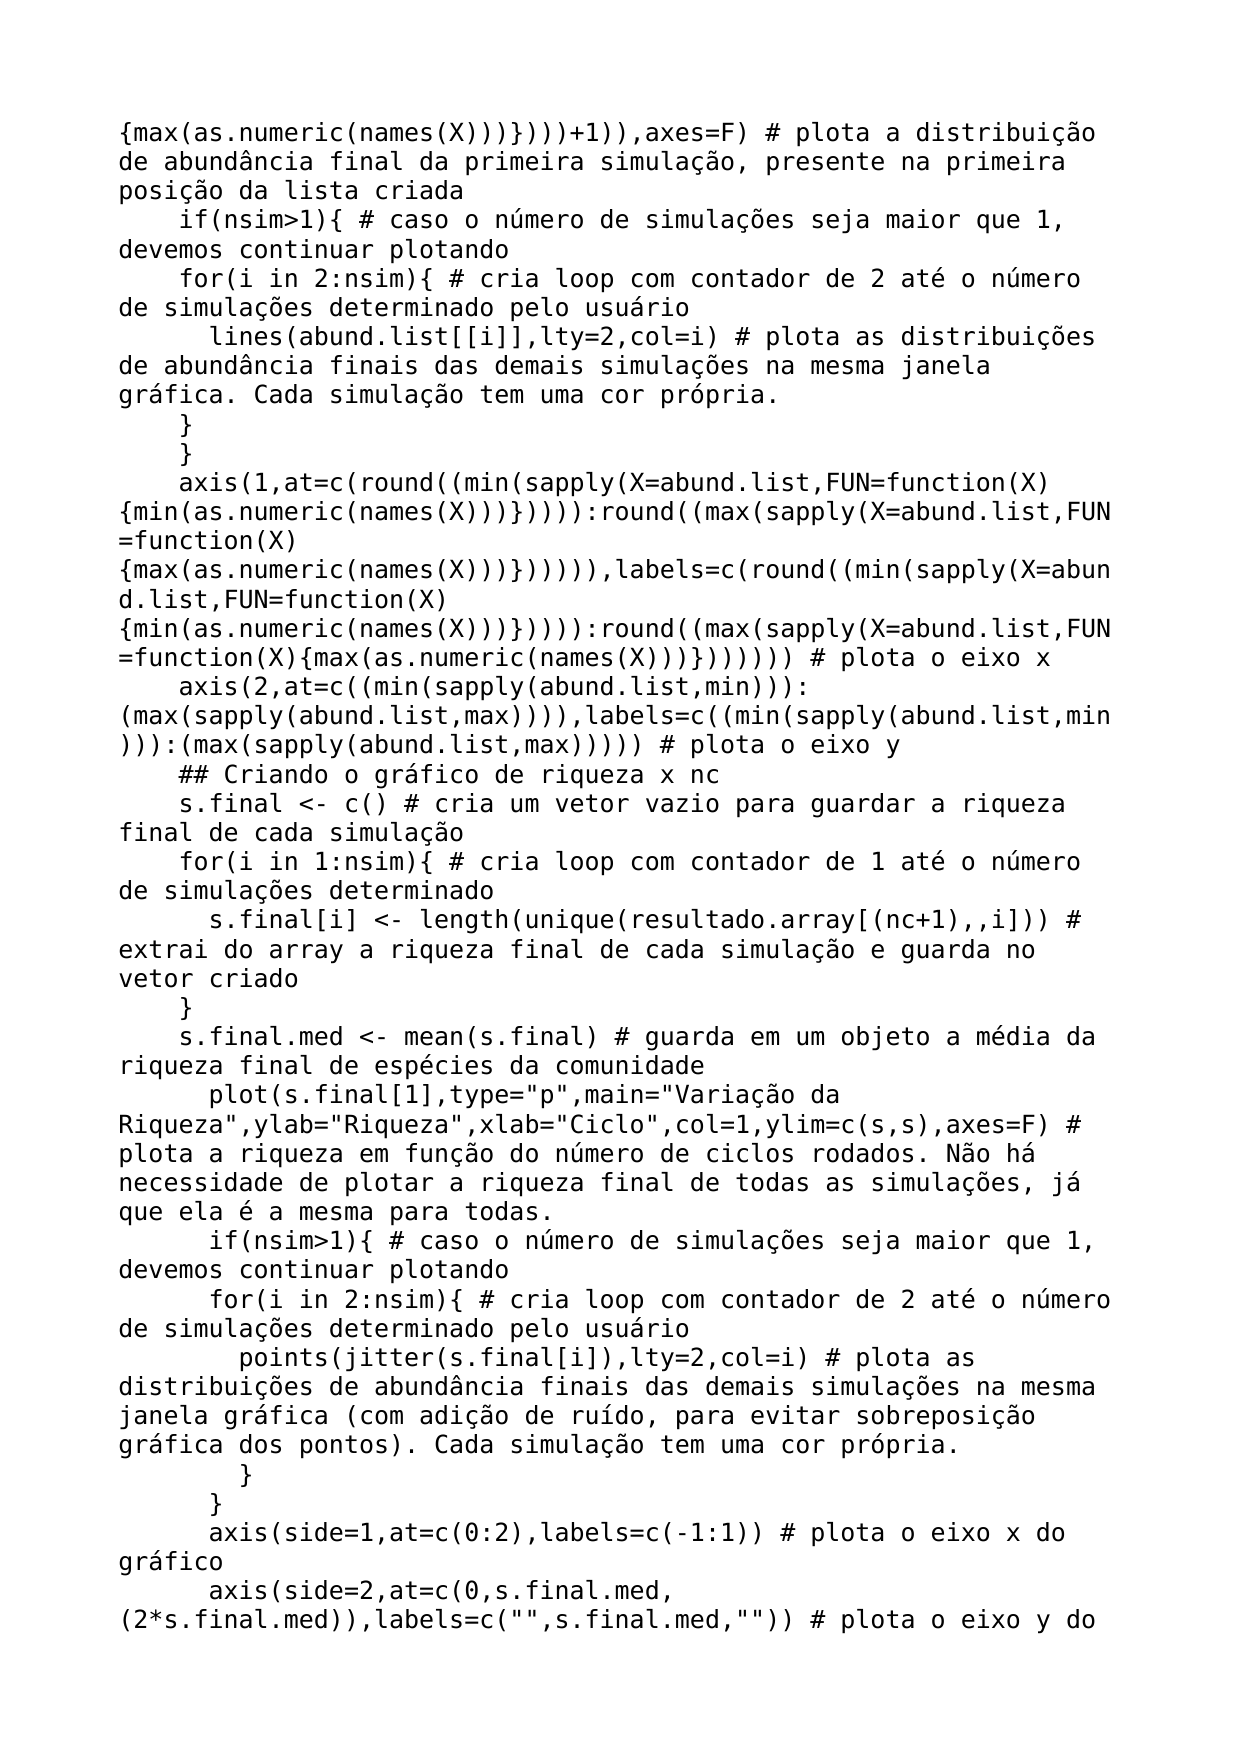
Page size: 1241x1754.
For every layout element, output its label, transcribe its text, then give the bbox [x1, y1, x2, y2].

text {max(as.numeric(names(X)))})))+1)),axes=F) # plota a distribuição de abundância final da primeira simulação, presente na primeira posição da lista criada if(nsim>1){ # caso o número de simulações seja maior que 1, devemos continuar plotando for(i in 2:nsim){ # cria loop com contador de 2 até o número de simulações determinado pelo usuário lines(abund.list[[i]],lty=2,col=i) # plota as distribuições de abundância finais das demais simulações na mesma janela gráfica. Cada simulação tem uma cor própria. } } axis(1,at=c(round((min(sapply(X=abund.list,FUN=function(X){min(as.numeric(names(X)))})))):round((max(sapply(X=abund.list,FUN=function(X){max(as.numeric(names(X)))}))))),labels=c(round((min(sapply(X=abund.list,FUN=function(X){min(as.numeric(names(X)))})))):round((max(sapply(X=abund.list,FUN=function(X){max(as.numeric(names(X)))})))))) # plota o eixo x axis(2,at=c((min(sapply(abund.list,min))):(max(sapply(abund.list,max)))),labels=c((min(sapply(abund.list,min))):(max(sapply(abund.list,max))))) # plota o eixo y ## Criando o gráfico de riqueza x nc s.final <- c() # cria um vetor vazio para guardar a riqueza final de cada simulação for(i in 1:nsim){ # cria loop com contador de 1 até o número de simulações determinado s.final[i] <- length(unique(resultado.array[(nc+1),,i])) # extrai do array a riqueza final de cada simulação e guarda no vetor criado } s.final.med <- mean(s.final) # guarda em um objeto a média da riqueza final de espécies da comunidade plot(s.final[1],type="p",main="Variação da Riqueza",ylab="Riqueza",xlab="Ciclo",col=1,ylim=c(s,s),axes=F) # plota a riqueza em função do número de ciclos rodados. Não há necessidade de plotar a riqueza final de todas as simulações, já que ela é a mesma para todas. if(nsim>1){ # caso o número de simulações seja maior que 1, devemos continuar plotando for(i in 2:nsim){ # cria loop com contador de 2 até o número de simulações determinado pelo usuário points(jitter(s.final[i]),lty=2,col=i) # plota as distribuições de abundância finais das demais simulações na mesma janela gráfica (com adição de ruído, para evitar sobreposição gráfica dos pontos). Cada simulação tem uma cor própria. } } axis(side=1,at=c(0:2),labels=c(-1:1)) # plota o eixo x do gráfico axis(side=2,at=c(0,s.final.med,(2*s.final.med)),labels=c("",s.final.med,"")) # plota o eixo y do [118, 118, 1122, 1635]
